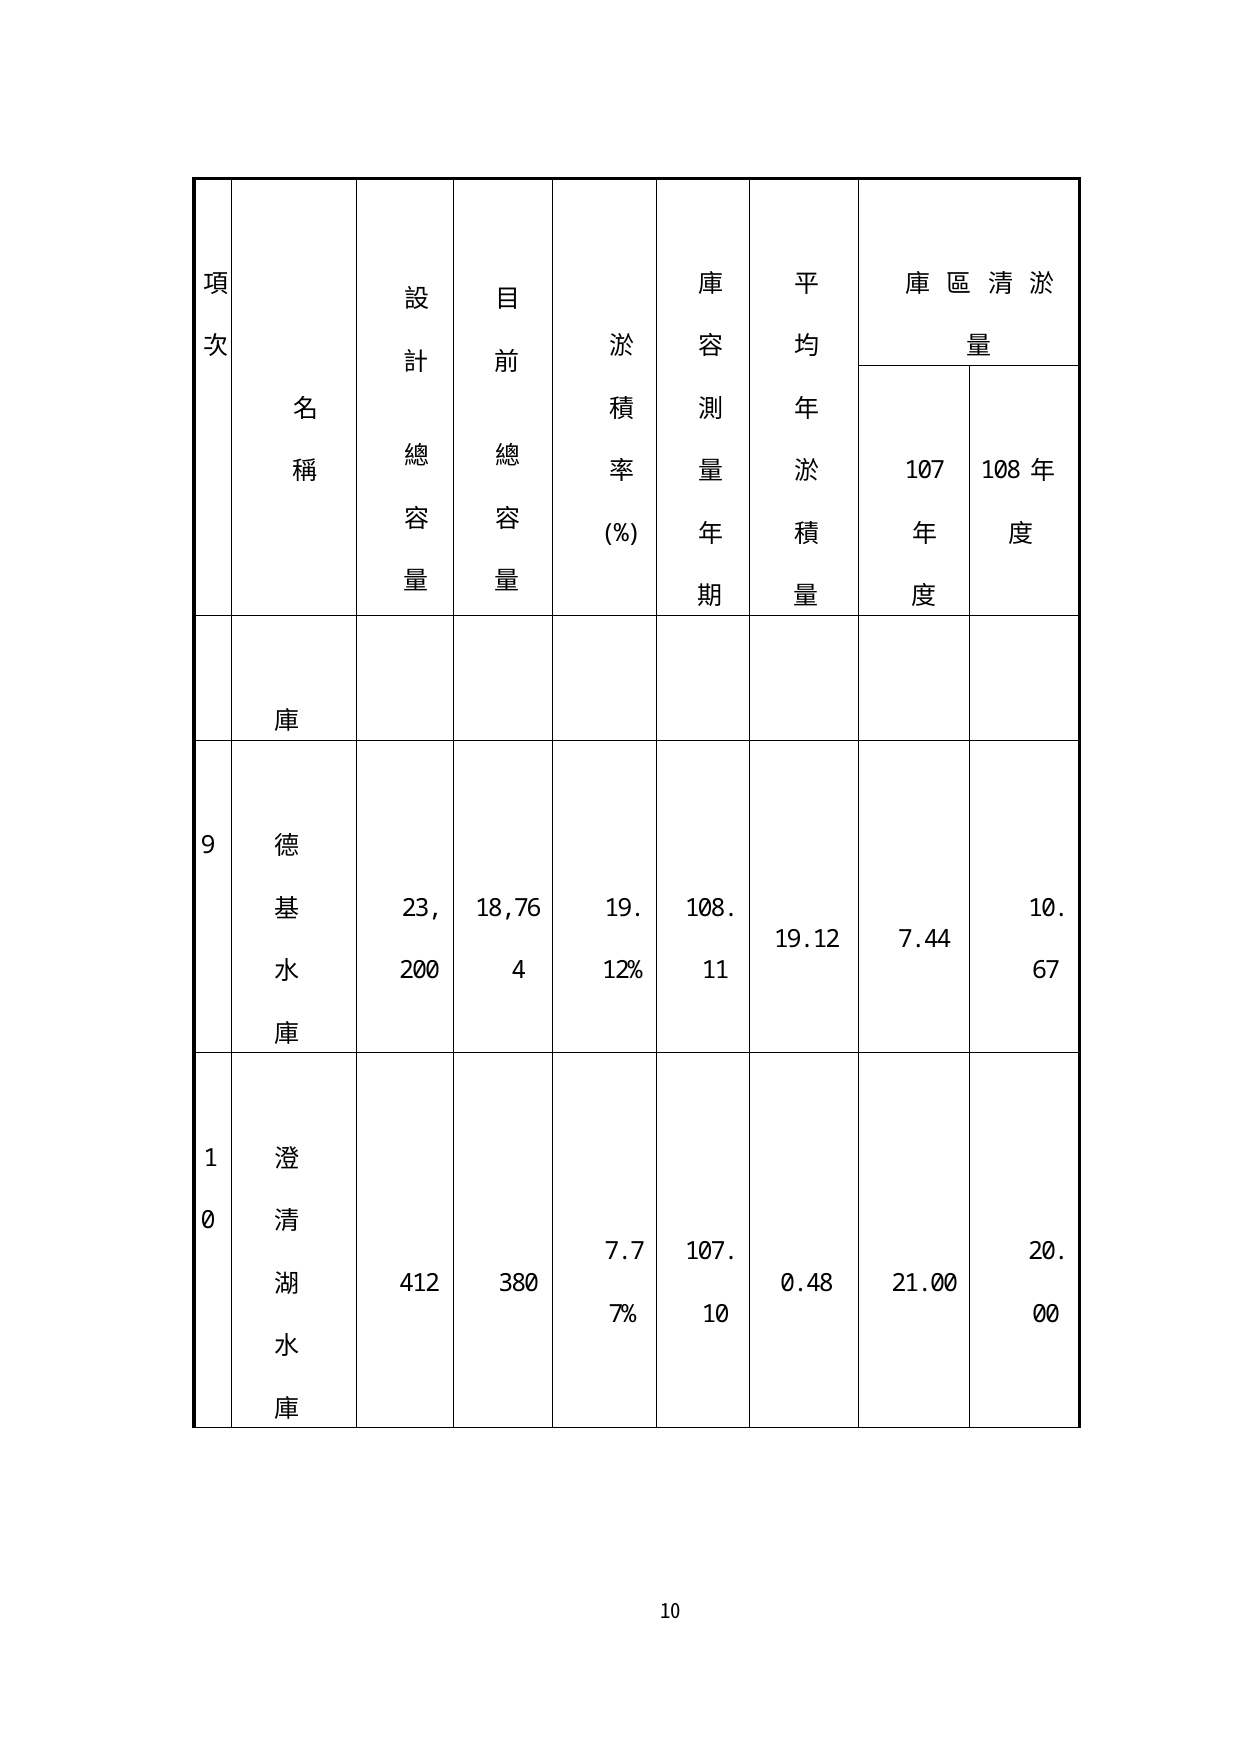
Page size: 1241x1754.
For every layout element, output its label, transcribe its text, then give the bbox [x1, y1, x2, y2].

table_cell [970, 616, 1078, 740]
table_cell 0.48 [750, 1053, 858, 1427]
table_cell 380 [454, 1053, 552, 1427]
table_cell 10.67 [970, 741, 1078, 1052]
table_header 目前 總容量 [454, 180, 552, 615]
table_cell 9 [196, 741, 231, 1052]
table_cell 107.10 [657, 1053, 749, 1427]
table_header 項次 [196, 180, 231, 615]
table_cell 19.12 [750, 741, 858, 1052]
table_cell 7.44 [859, 741, 969, 1052]
table_cell 412 [357, 1053, 453, 1427]
table_cell 澄清湖水庫 [232, 1053, 356, 1427]
table_cell 德基水庫 [232, 741, 356, 1052]
table_header 平均年淤積量 [750, 180, 858, 615]
table_cell 20.00 [970, 1053, 1078, 1427]
table_cell 108年度 [970, 366, 1078, 615]
table_cell 庫 [232, 616, 356, 740]
table_cell 21.00 [859, 1053, 969, 1427]
table_cell 23,200 [357, 741, 453, 1052]
table_cell [859, 616, 969, 740]
table_cell 107年度 [859, 366, 969, 615]
table_cell [454, 616, 552, 740]
table_header 庫容測量年期 [657, 180, 749, 615]
table_cell 18,764 [454, 741, 552, 1052]
table_header 庫區清淤量 [859, 180, 1078, 365]
table_header 名稱 [232, 180, 356, 615]
table_cell 7.77% [553, 1053, 656, 1427]
table_cell [553, 616, 656, 740]
table_cell [657, 616, 749, 740]
table_cell [357, 616, 453, 740]
table_cell 10 [196, 1053, 231, 1427]
table_cell [750, 616, 858, 740]
table_header 淤積率(%) [553, 180, 656, 615]
table_header 設計 總容量 [357, 180, 453, 615]
table_cell 108.11 [657, 741, 749, 1052]
table_cell [196, 616, 231, 740]
table_cell 19.12% [553, 741, 656, 1052]
